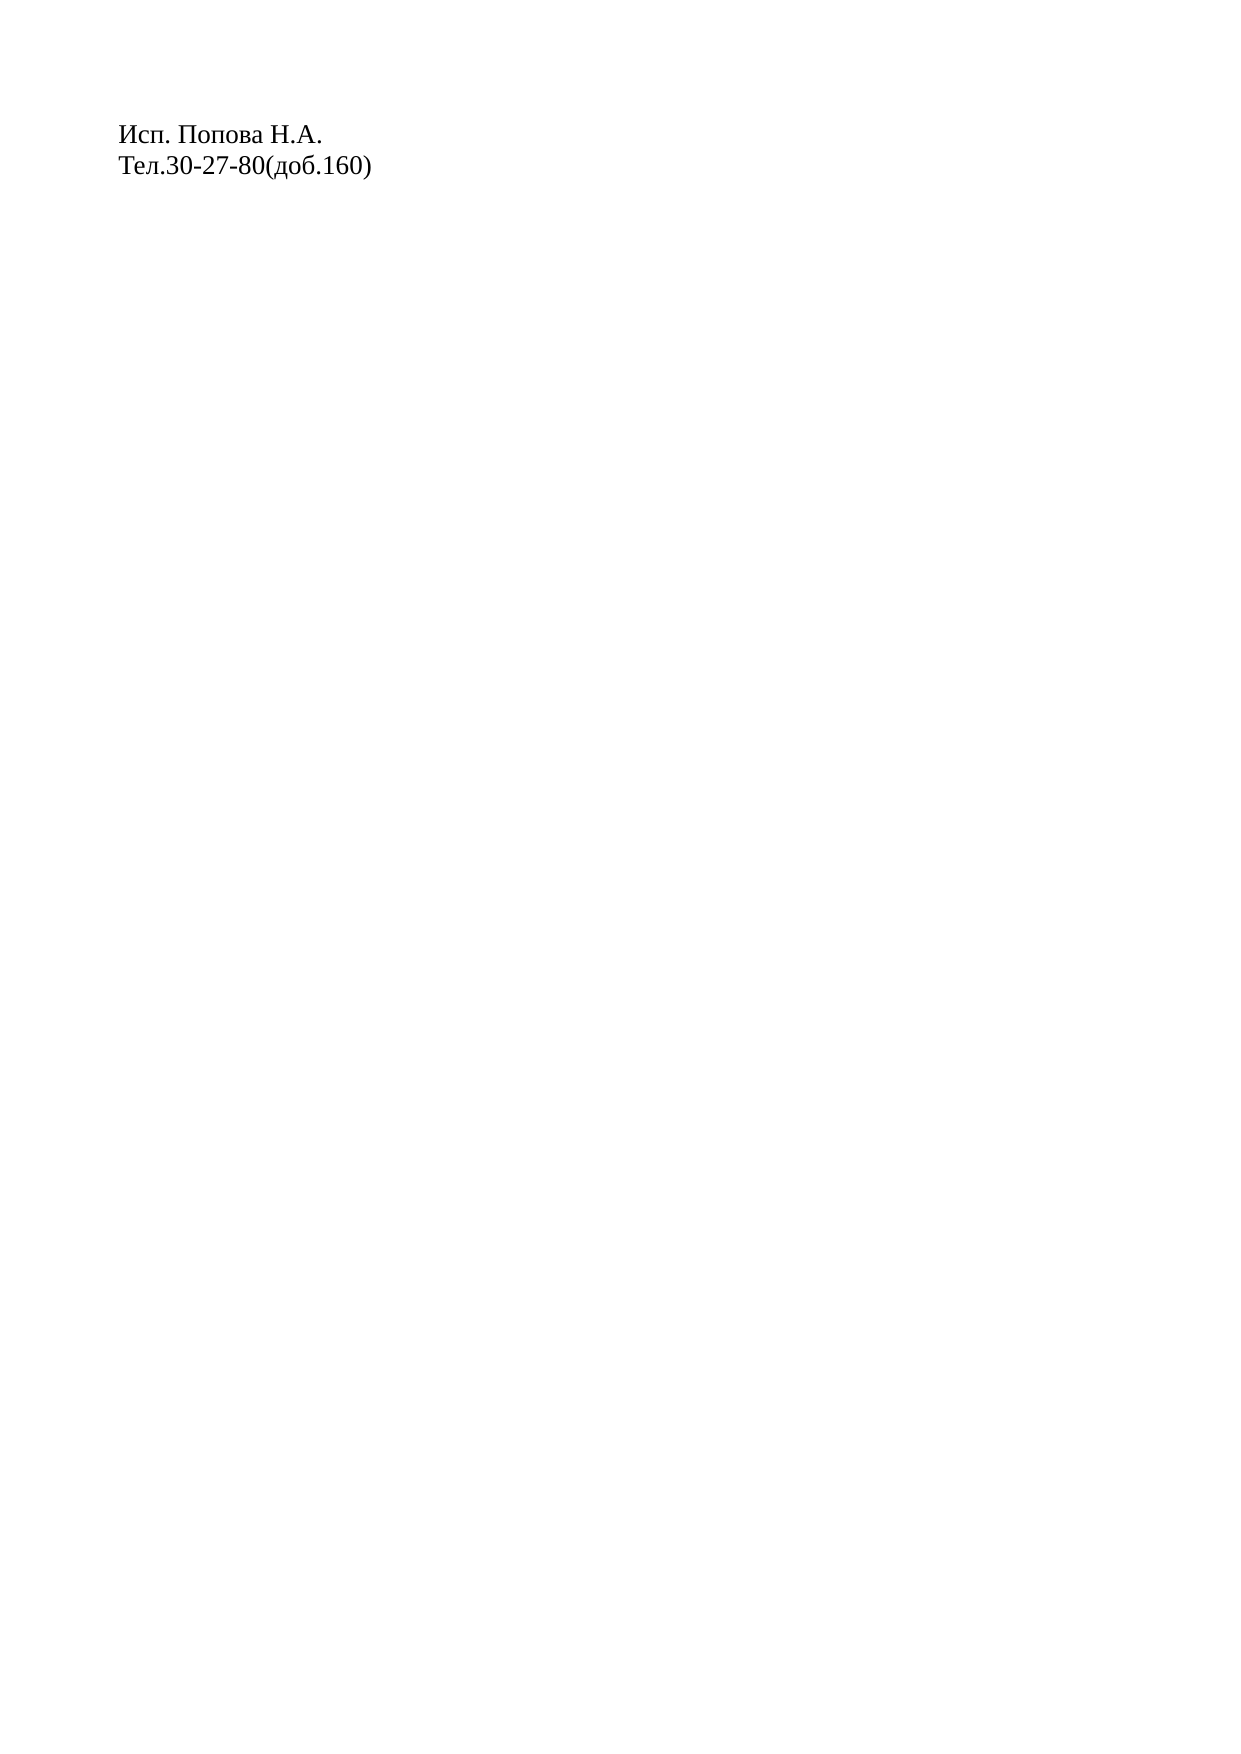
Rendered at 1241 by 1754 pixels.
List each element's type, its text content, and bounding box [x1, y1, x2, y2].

text Тел.30-27-80(доб.160) [118, 149, 1122, 180]
text Исп. Попова Н.А. [118, 118, 1122, 149]
